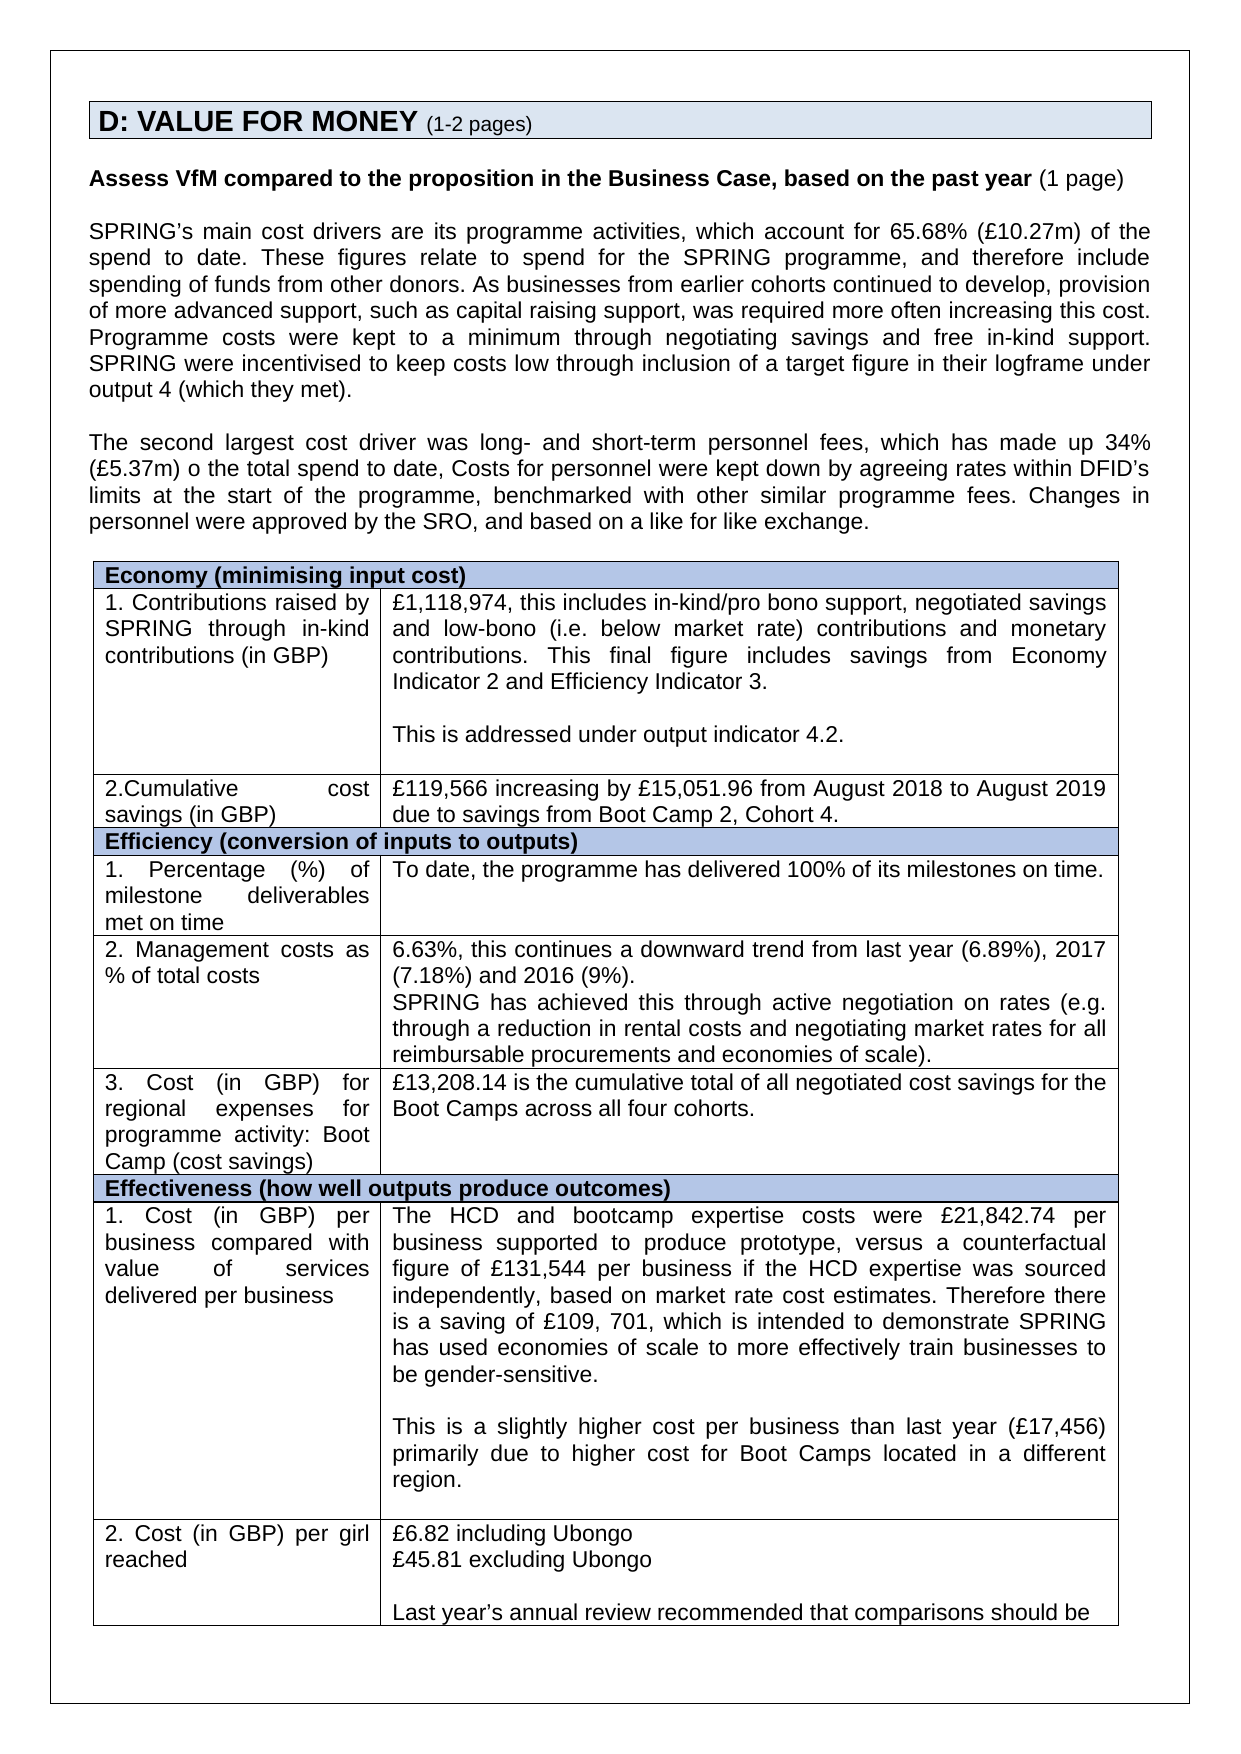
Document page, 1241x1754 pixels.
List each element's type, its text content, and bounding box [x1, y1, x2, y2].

table_header Economy (minimising input cost) [94, 562, 1118, 588]
table_cell £6.82 including Ubongo £45.81 excluding Ubongo Last year’s annual review recommended that comparisons should be [381, 1520, 1118, 1625]
table_cell 2.Cumulative cost savings (in GBP) [94, 775, 380, 827]
table_cell Effectiveness (how well outputs produce outcomes) [94, 1175, 1118, 1201]
table_cell £1,118,974, this includes in-kind/pro bono support, negotiated savings and low-bono (i.e. below market rate) contributions and monetary contributions. This final figure includes savings from Economy Indicator 2 and Efficiency Indicator 3. This is addressed under output indicator 4.2. [381, 589, 1118, 773]
table_cell 6.63%, this continues a downward trend from last year (6.89%), 2017 (7.18%) and 2016 (9%). SPRING has achieved this through active negotiation on rates (e.g. through a reduction in rental costs and negotiating market rates for all reimbursable procurements and economies of scale). [381, 936, 1118, 1068]
table_cell 2. Management costs as % of total costs [94, 936, 380, 1068]
table_cell Efficiency (conversion of inputs to outputs) [94, 828, 1118, 855]
table_cell 3. Cost (in GBP) for regional expenses for programme activity: Boot Camp (cost savings) [94, 1069, 380, 1174]
text Assess VfM compared to the proposition in the Business Case, based on the past year (1 page) [89, 165, 1152, 192]
list The second largest cost driver was long- and short-term personnel fees, which has made up 34% (£5.37m) o the total spend to date, Costs for personnel were kept down by agreeing rates within DFID’s limits at the start of the programme, benchmarked with other similar programme fees. Changes in personnel were approved by the SRO, and based on a like for like exchange. [89, 429, 1152, 534]
table_cell To date, the programme has delivered 100% of its milestones on time. [381, 856, 1118, 935]
table_cell 1. Contributions raised by SPRING through in-kind contributions (in GBP) [94, 589, 380, 773]
subtitle D: VALUE FOR MONEY (1-2 pages) [90, 102, 1151, 138]
table_cell 1. Cost (in GBP) per business compared with value of services delivered per business [94, 1203, 380, 1519]
table_cell £119,566 increasing by £15,051.96 from August 2018 to August 2019 due to savings from Boot Camp 2, Cohort 4. [381, 775, 1118, 827]
list SPRING’s main cost drivers are its programme activities, which account for 65.68% (£10.27m) of the spend to date. These figures relate to spend for the SPRING programme, and therefore include spending of funds from other donors. As businesses from earlier cohorts continued to develop, provision of more advanced support, such as capital raising support, was required more often increasing this cost. Programme costs were kept to a minimum through negotiating savings and free in-kind support. SPRING were incentivised to keep costs low through inclusion of a target figure in their logframe under output 4 (which they met). [89, 218, 1152, 402]
table_cell The HCD and bootcamp expertise costs were £21,842.74 per business supported to produce prototype, versus a counterfactual figure of £131,544 per business if the HCD expertise was sourced independently, based on market rate cost estimates. Therefore there is a saving of £109, 701, which is intended to demonstrate SPRING has used economies of scale to more effectively train businesses to be gender-sensitive. This is a slightly higher cost per business than last year (£17,456) primarily due to higher cost for Boot Camps located in a different region. [381, 1203, 1118, 1519]
table_cell 1. Percentage (%) of milestone deliverables met on time [94, 856, 380, 935]
table_cell £13,208.14 is the cumulative total of all negotiated cost savings for the Boot Camps across all four cohorts. [381, 1069, 1118, 1174]
table_cell 2. Cost (in GBP) per girl reached [94, 1520, 380, 1625]
